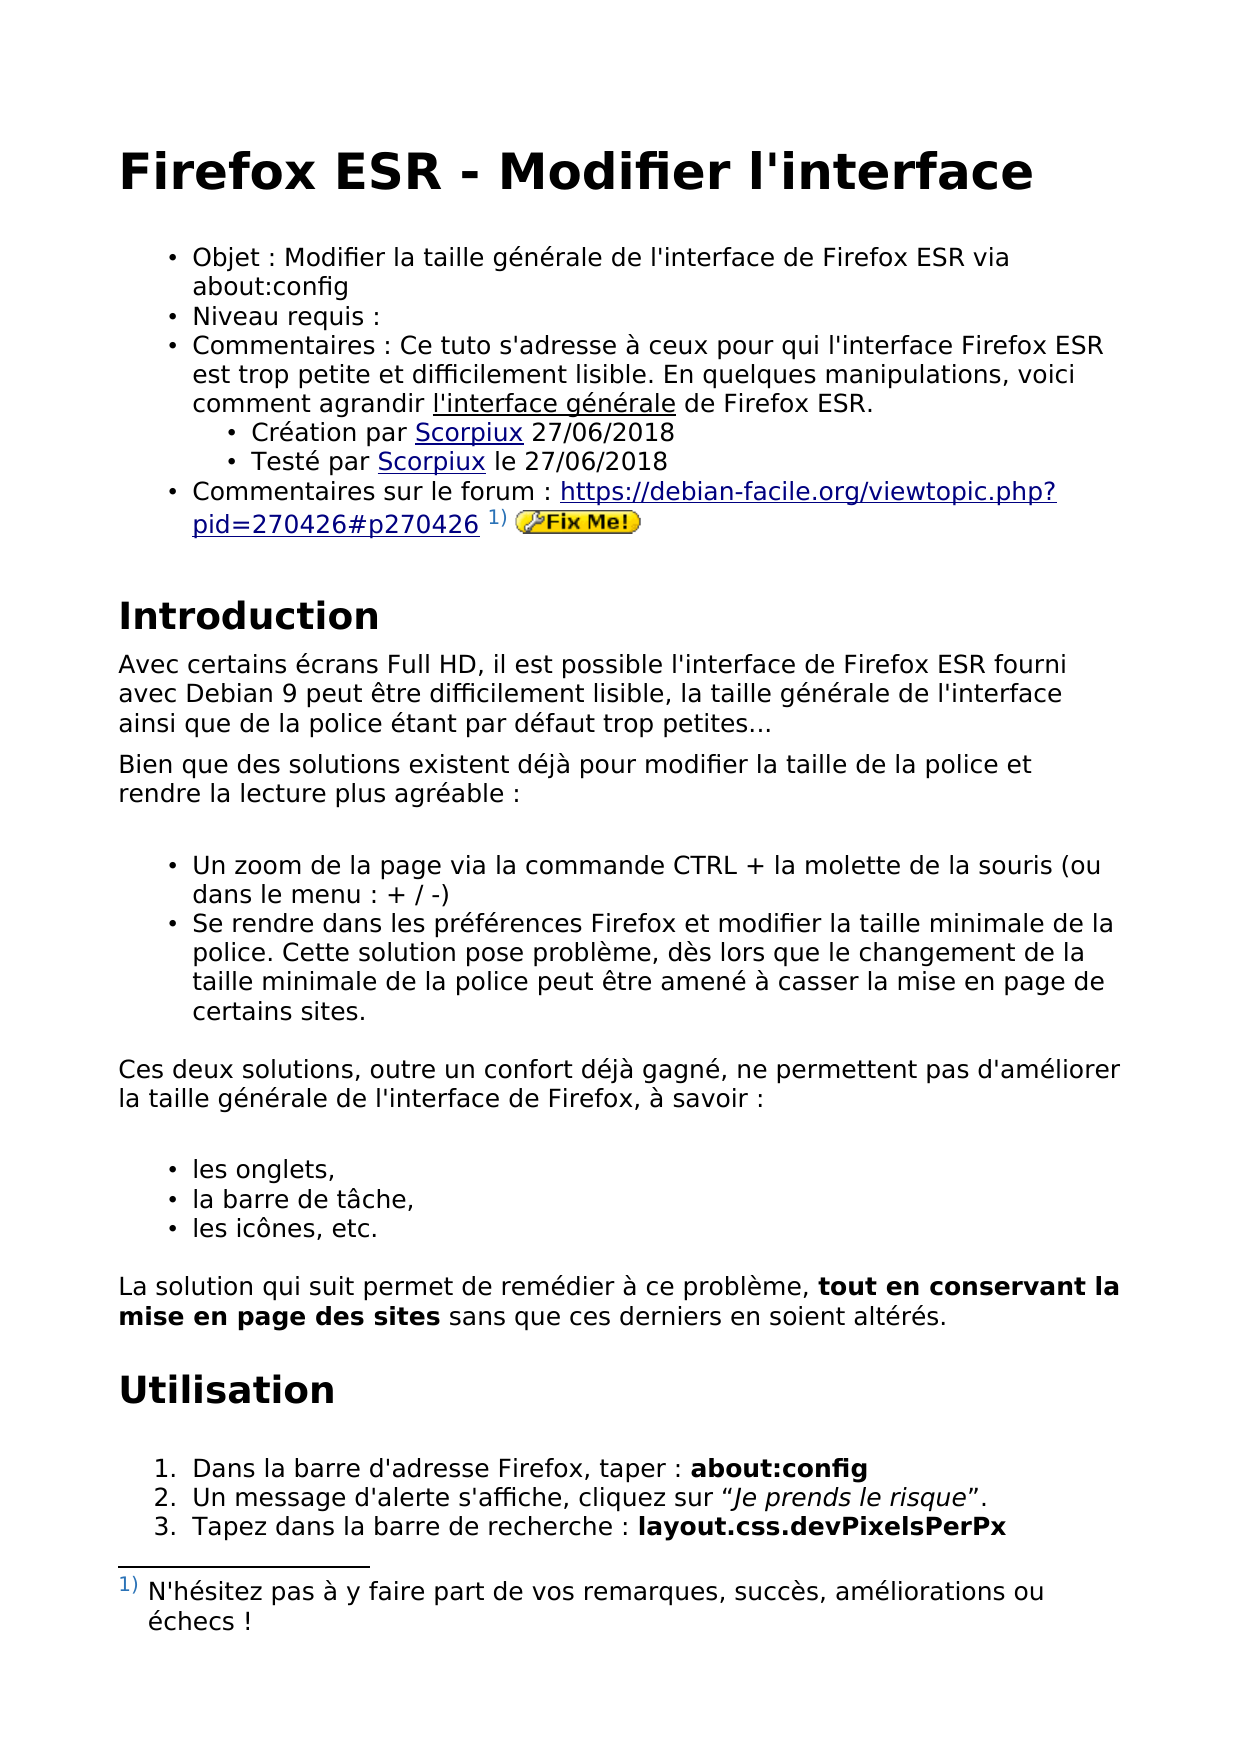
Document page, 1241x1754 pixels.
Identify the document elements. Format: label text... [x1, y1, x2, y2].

list Dans la barre d'adresse Firefox, taper : about:config [177, 1454, 1122, 1483]
list les onglets, [177, 1156, 1122, 1185]
text Avec certains écrans Full HD, il est possible l'interface de Firefox ESR fourni avec Debian 9 peut être difficilement lisible, la taille générale de l'interface ainsi que de la police étant par défaut trop petites... [118, 651, 1122, 738]
text Bien que des solutions existent déjà pour modifier la taille de la police et rendre la lecture plus agréable : [118, 751, 1122, 809]
list Création par Scorpiux 27/06/2018 [236, 418, 1122, 447]
subtitle Utilisation [118, 1368, 1122, 1412]
text La solution qui suit permet de remédier à ce problème, tout en conservant la mise en page des sites sans que ces derniers en soient altérés. [118, 1273, 1122, 1331]
list la barre de tâche, [177, 1185, 1122, 1214]
list Commentaires : Ce tuto s'adresse à ceux pour qui l'interface Firefox ESR est trop petite et difficilement lisible. En quelques manipulations, voici comment agrandir l'interface générale de Firefox ESR. [177, 331, 1122, 418]
list Un zoom de la page via la commande CTRL + la molette de la souris (ou dans le menu : + / -) [177, 851, 1122, 909]
list Niveau requis : [177, 302, 1122, 331]
list les icônes, etc. [177, 1214, 1122, 1243]
list Testé par Scorpiux le 27/06/2018 [236, 447, 1122, 477]
picture [515, 510, 641, 534]
text Ces deux solutions, outre un confort déjà gagné, ne permettent pas d'améliorer la taille générale de l'interface de Firefox, à savoir : [118, 1055, 1122, 1114]
subtitle Firefox ESR - Modifier l'interface [118, 143, 1122, 201]
list Se rendre dans les préférences Firefox et modifier la taille minimale de la police. Cette solution pose problème, dès lors que le changement de la taille minimale de la police peut être amené à casser la mise en page de certains sites. [177, 909, 1122, 1026]
list N'hésitez pas à y faire part de vos remarques, succès, améliorations ou échecs ! [118, 1573, 1122, 1636]
list Objet : Modifier la taille générale de l'interface de Firefox ESR via about:config [177, 243, 1122, 302]
list Commentaires sur le forum : https://debian-facile.org/viewtopic.php?pid=270426#p270426 [177, 477, 1122, 540]
subtitle Introduction [118, 594, 1122, 638]
list Un message d'alerte s'affiche, cliquez sur “Je prends le risque”. [177, 1483, 1122, 1512]
list Tapez dans la barre de recherche : layout.css.devPixelsPerPx [177, 1512, 1122, 1542]
